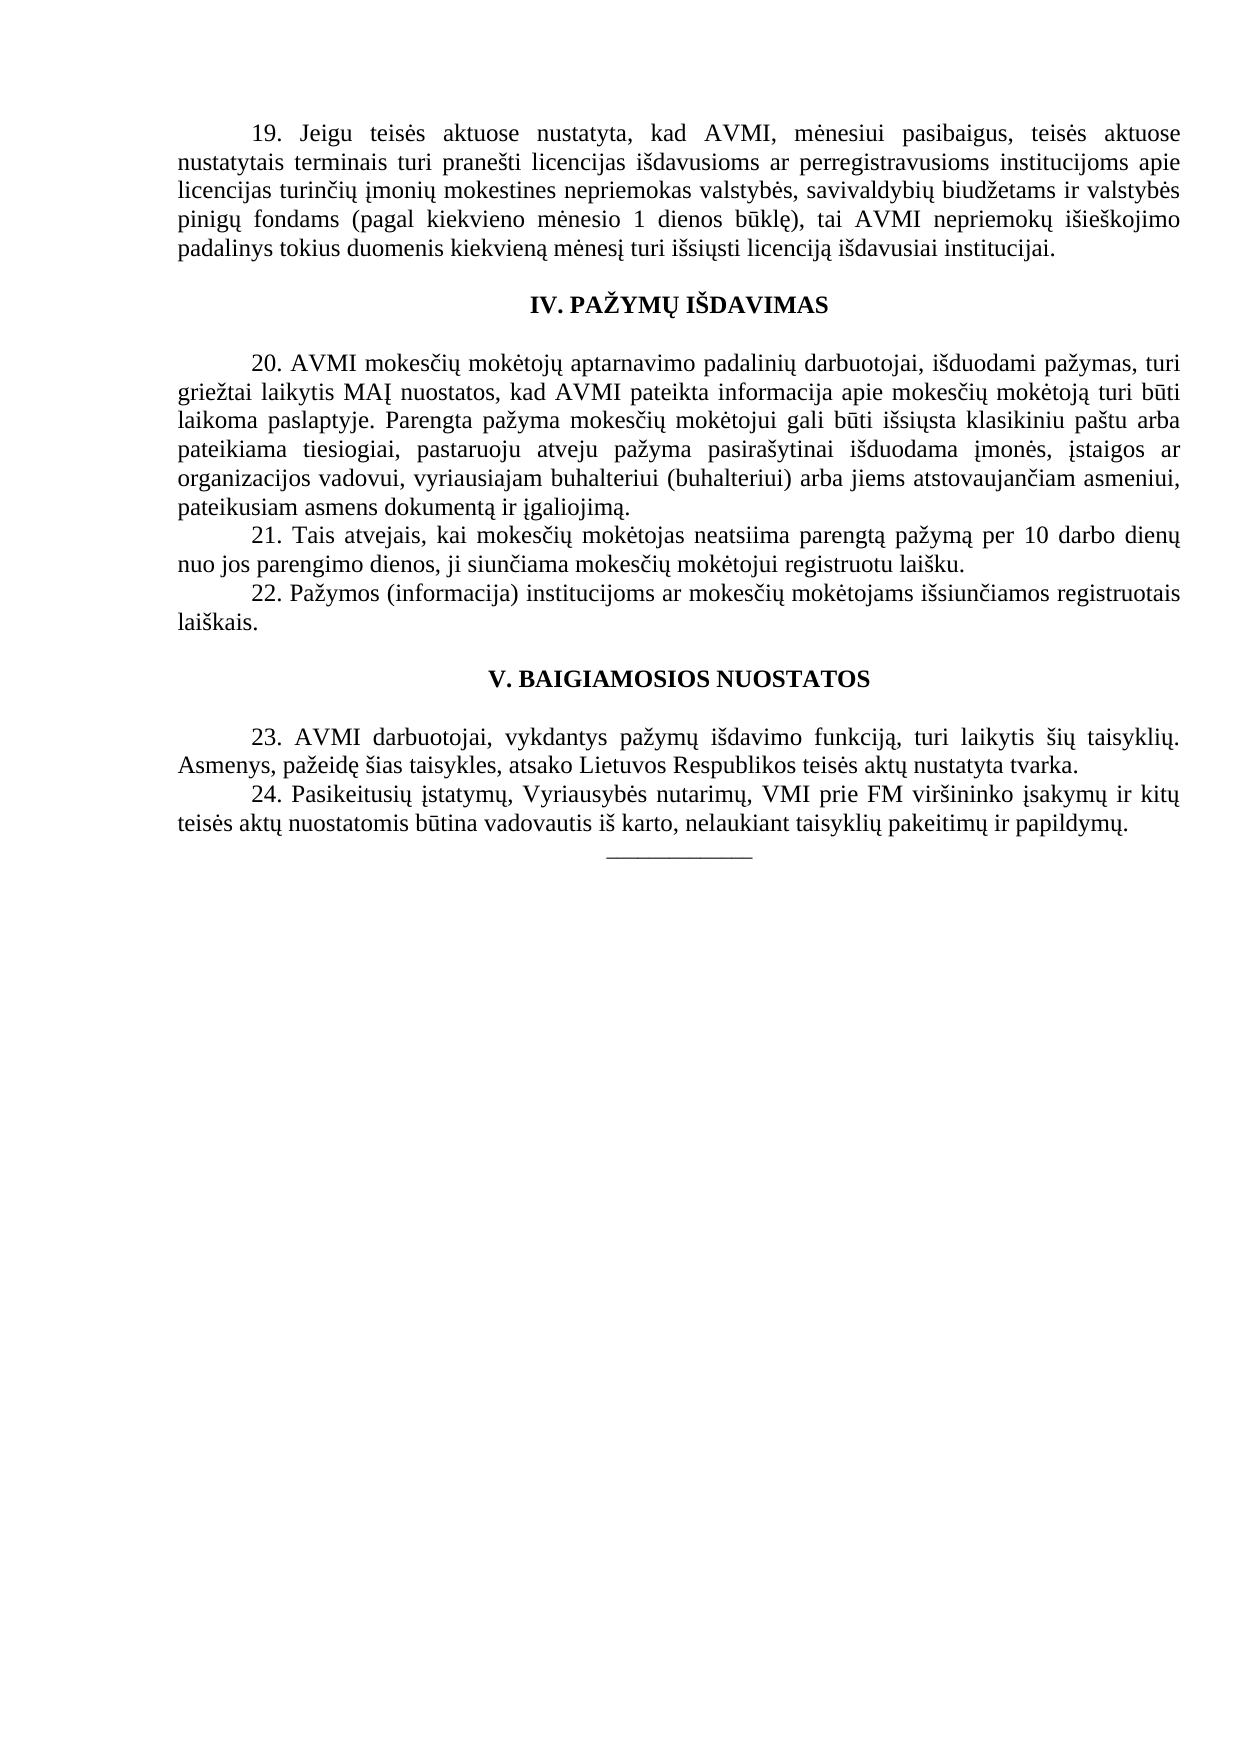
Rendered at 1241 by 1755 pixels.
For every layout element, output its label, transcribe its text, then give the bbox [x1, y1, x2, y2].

text 22. Pažymos (informacija) institucijoms ar mokesčių mokėtojams išsiunčiamos registruotais laiškais. [177, 578, 1181, 636]
text IV. PAŽYMŲ IŠDAVIMAS [177, 291, 1181, 319]
text 21. Tais atvejais, kai mokesčių mokėtojas neatsiima parengtą pažymą per 10 darbo dienų nuo jos parengimo dienos, ji siunčiama mokesčių mokėtojui registruotu laišku. [177, 521, 1181, 578]
text 23. AVMI darbuotojai, vykdantys pažymų išdavimo funkciją, turi laikytis šių taisyklių. Asmenys, pažeidę šias taisykles, atsako Lietuvos Respublikos teisės aktų nustatyta tvarka. [177, 722, 1181, 779]
text 24. Pasikeitusių įstatymų, Vyriausybės nutarimų, VMI prie FM viršininko įsakymų ir kitų teisės aktų nuostatomis būtina vadovautis iš karto, nelaukiant taisyklių pakeitimų ir papildymų. [177, 779, 1181, 837]
text 19. Jeigu teisės aktuose nustatyta, kad AVMI, mėnesiui pasibaigus, teisės aktuose nustatytais terminais turi pranešti licencijas išdavusioms ar perregistravusioms institucijoms apie licencijas turinčių įmonių mokestines nepriemokas valstybės, savivaldybių biudžetams ir valstybės pinigų fondams (pagal kiekvieno mėnesio 1 dienos būklę), tai AVMI nepriemokų išieškojimo padalinys tokius duomenis kiekvieną mėnesį turi išsiųsti licenciją išdavusiai institucijai. [177, 118, 1181, 262]
text V. BAIGIAMOSIOS NUOSTATOS [177, 664, 1181, 693]
text 20. AVMI mokesčių mokėtojų aptarnavimo padalinių darbuotojai, išduodami pažymas, turi griežtai laikytis MAĮ nuostatos, kad AVMI pateikta informacija apie mokesčių mokėtoją turi būti laikoma paslaptyje. Parengta pažyma mokesčių mokėtojui gali būti išsiųsta klasikiniu paštu arba pateikiama tiesiogiai, pastaruoju atveju pažyma pasirašytinai išduodama įmonės, įstaigos ar organizacijos vadovui, vyriausiajam buhalteriui (buhalteriui) arba jiems atstovaujančiam asmeniui, pateikusiam asmens dokumentą ir įgaliojimą. [177, 348, 1181, 521]
text ______________ [177, 837, 1181, 861]
